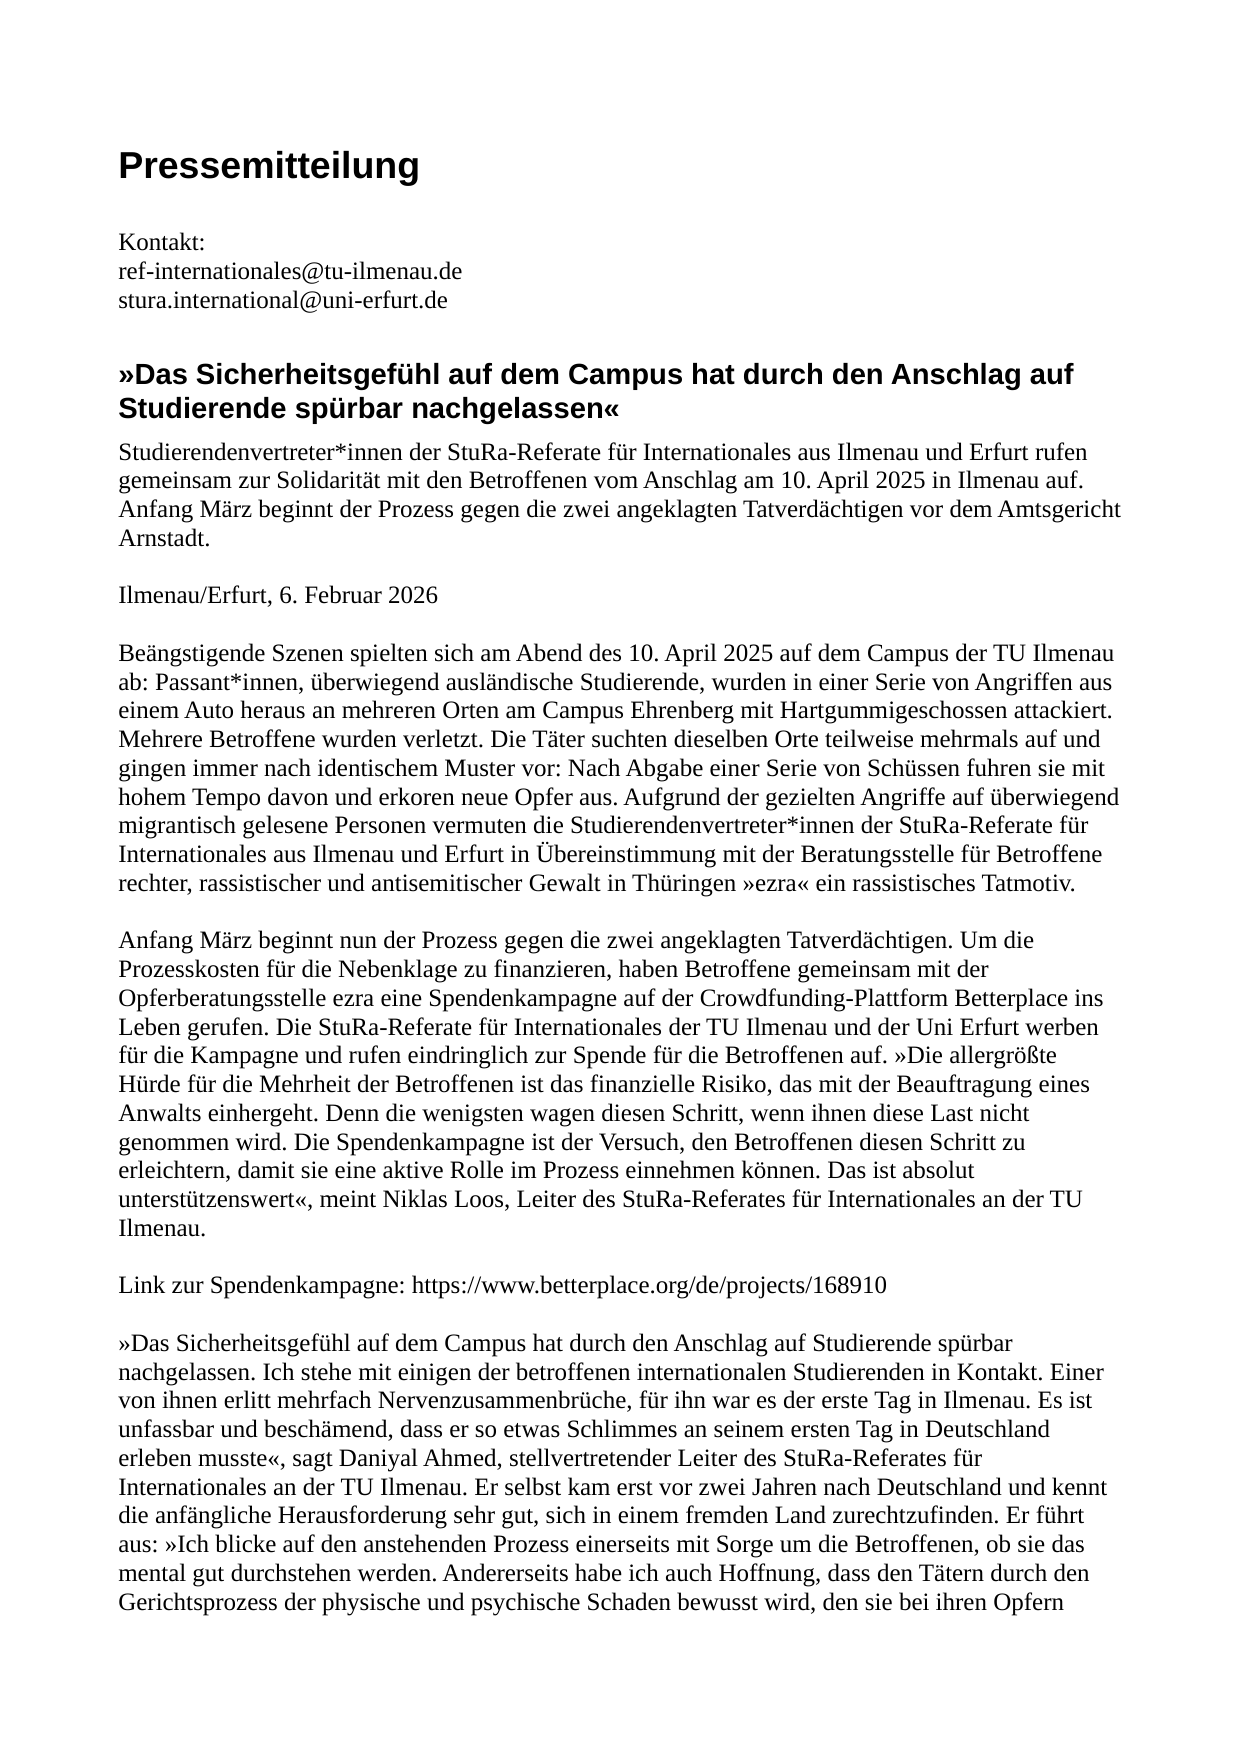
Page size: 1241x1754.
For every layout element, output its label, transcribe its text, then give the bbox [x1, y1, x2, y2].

text Beängstigende Szenen spielten sich am Abend des 10. April 2025 auf dem Campus der TU Ilmenau ab: Passant*innen, überwiegend ausländische Studierende, wurden in einer Serie von Angriffen aus einem Auto heraus an mehreren Orten am Campus Ehrenberg mit Hartgummigeschossen attackiert. Mehrere Betroffene wurden verletzt. Die Täter suchten dieselben Orte teilweise mehrmals auf und gingen immer nach identischem Muster vor: Nach Abgabe einer Serie von Schüssen fuhren sie mit hohem Tempo davon und erkoren neue Opfer aus. Aufgrund der gezielten Angriffe auf überwiegend migrantisch gelesene Personen vermuten die Studierendenvertreter*innen der StuRa-Referate für Internationales aus Ilmenau und Erfurt in Übereinstimmung mit der Beratungsstelle für Betroffene rechter, rassistischer und antisemitischer Gewalt in Thüringen »ezra« ein rassistisches Tatmotiv. [118, 638, 1122, 897]
text stura.international@uni-erfurt.de [118, 285, 1122, 314]
text Anfang März beginnt nun der Prozess gegen die zwei angeklagten Tatverdächtigen. Um die Prozesskosten für die Nebenklage zu finanzieren, haben Betroffene gemeinsam mit der Opferberatungsstelle ezra eine Spendenkampagne auf der Crowdfunding-Plattform Betterplace ins Leben gerufen. Die StuRa-Referate für Internationales der TU Ilmenau und der Uni Erfurt werben für die Kampagne und rufen eindringlich zur Spende für die Betroffenen auf. »Die allergrößte Hürde für die Mehrheit der Betroffenen ist das finanzielle Risiko, das mit der Beauftragung eines Anwalts einhergeht. Denn die wenigsten wagen diesen Schritt, wenn ihnen diese Last nicht genommen wird. Die Spendenkampagne ist der Versuch, den Betroffenen diesen Schritt zu erleichtern, damit sie eine aktive Rolle im Prozess einnehmen können. Das ist absolut unterstützenswert«, meint Niklas Loos, Leiter des StuRa-Referates für Internationales an der TU Ilmenau. [118, 925, 1122, 1242]
text Link zur Spendenkampagne: https://www.betterplace.org/de/projects/168910 [118, 1270, 1122, 1299]
text Studierendenvertreter*innen der StuRa-Referate für Internationales aus Ilmenau und Erfurt rufen gemeinsam zur Solidarität mit den Betroffenen vom Anschlag am 10. April 2025 in Ilmenau auf. Anfang März beginnt der Prozess gegen die zwei angeklagten Tatverdächtigen vor dem Amtsgericht Arnstadt. [118, 437, 1122, 552]
text »Das Sicherheitsgefühl auf dem Campus hat durch den Anschlag auf Studierende spürbar nachgelassen. Ich stehe mit einigen der betroffenen internationalen Studierenden in Kontakt. Einer von ihnen erlitt mehrfach Nervenzusammenbrüche, für ihn war es der erste Tag in Ilmenau. Es ist unfassbar und beschämend, dass er so etwas Schlimmes an seinem ersten Tag in Deutschland erleben musste«, sagt Daniyal Ahmed, stellvertretender Leiter des StuRa-Referates für Internationales an der TU Ilmenau. Er selbst kam erst vor zwei Jahren nach Deutschland und kennt die anfängliche Herausforderung sehr gut, sich in einem fremden Land zurechtzufinden. Er führt aus: »Ich blicke auf den anstehenden Prozess einerseits mit Sorge um die Betroffenen, ob sie das mental gut durchstehen werden. Andererseits habe ich auch Hoffnung, dass den Tätern durch den Gerichtsprozess der physische und psychische Schaden bewusst wird, den sie bei ihren Opfern [118, 1328, 1122, 1615]
subtitle Pressemitteilung [118, 143, 1122, 186]
subtitle »Das Sicherheitsgefühl auf dem Campus hat durch den Anschlag auf Studierende spürbar nachgelassen« [118, 357, 1122, 424]
text Ilmenau/Erfurt, 6. Februar 2026 [118, 580, 1122, 609]
text Kontakt: [118, 227, 1122, 256]
text ref-internationales@tu-ilmenau.de [118, 256, 1122, 285]
